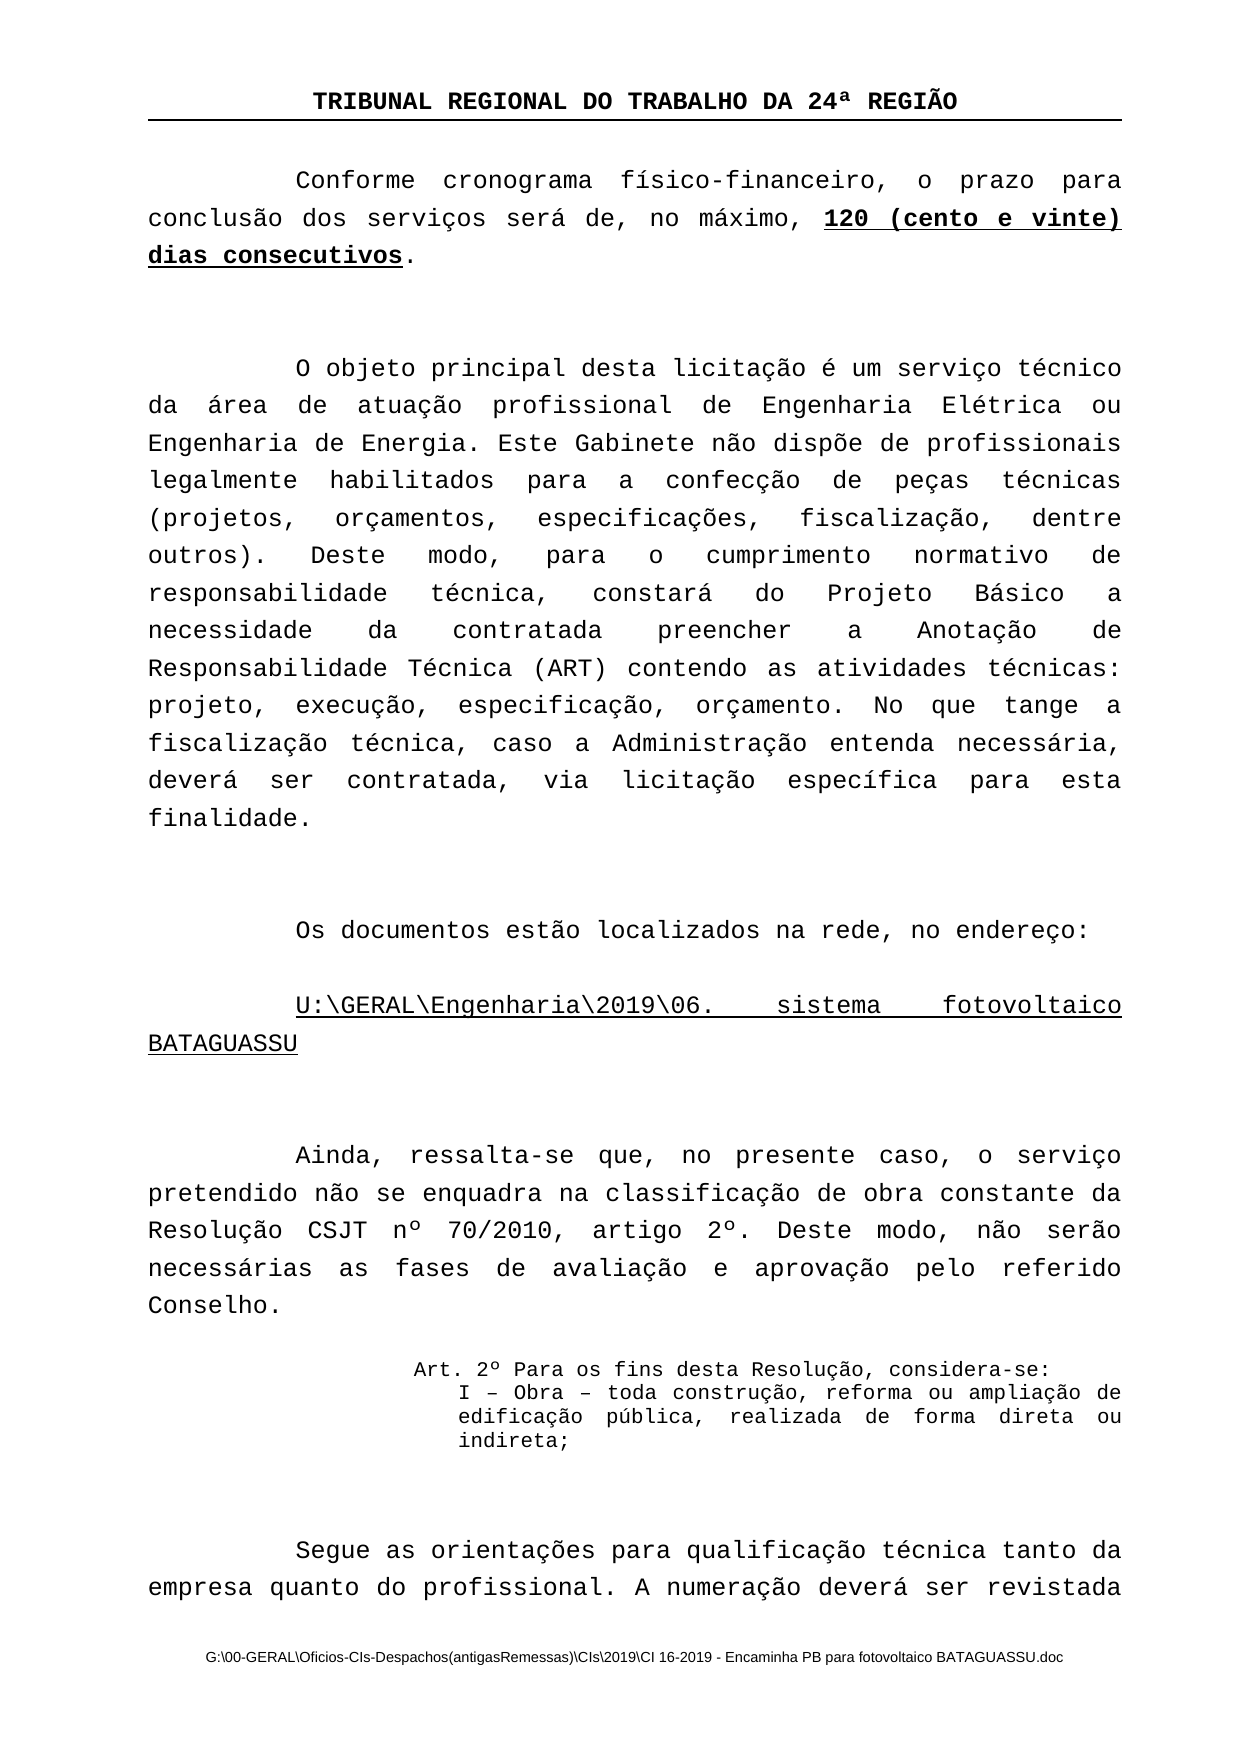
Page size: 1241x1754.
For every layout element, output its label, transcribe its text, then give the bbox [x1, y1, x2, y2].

text O objeto principal desta licitação é um serviço técnico da área de atuação profissional de Engenharia Elétrica ou Engenharia de Energia. Este Gabinete não dispõe de profissionais legalmente habilitados para a confecção de peças técnicas (projetos, orçamentos, especificações, fiscalização, dentre outros). Deste modo, para o cumprimento normativo de responsabilidade técnica, constará do Projeto Básico a necessidade da contratada preencher a Anotação de Responsabilidade Técnica (ART) contendo as atividades técnicas: projeto, execução, especificação, orçamento. No que tange a fiscalização técnica, caso a Administração entenda necessária, deverá ser contratada, via licitação específica para esta finalidade. [148, 346, 1122, 834]
text I – Obra – toda construção, reforma ou ampliação de edificação pública, realizada de forma direta ou indireta; [458, 1382, 1122, 1453]
text Ainda, ressalta-se que, no presente caso, o serviço pretendido não se enquadra na classificação de obra constante da Resolução CSJT nº 70/2010, artigo 2º. Deste modo, não serão necessárias as fases de avaliação e aprovação pelo referido Conselho. [148, 1134, 1122, 1321]
text Conforme cronograma físico-financeiro, o prazo para conclusão dos serviços será de, no máximo, 120 (cento e vinte) dias consecutivos. [148, 159, 1122, 271]
text Art. 2º Para os fins desta Resolução, considera-se: [413, 1359, 1122, 1382]
text Os documentos estão localizados na rede, no endereço: [148, 909, 1122, 946]
text U:\GERAL\Engenharia\2019\06. sistema fotovoltaico BATAGUASSU [148, 984, 1122, 1059]
text Segue as orientações para qualificação técnica tanto da empresa quanto do profissional. A numeração deverá ser revistada [148, 1528, 1122, 1603]
